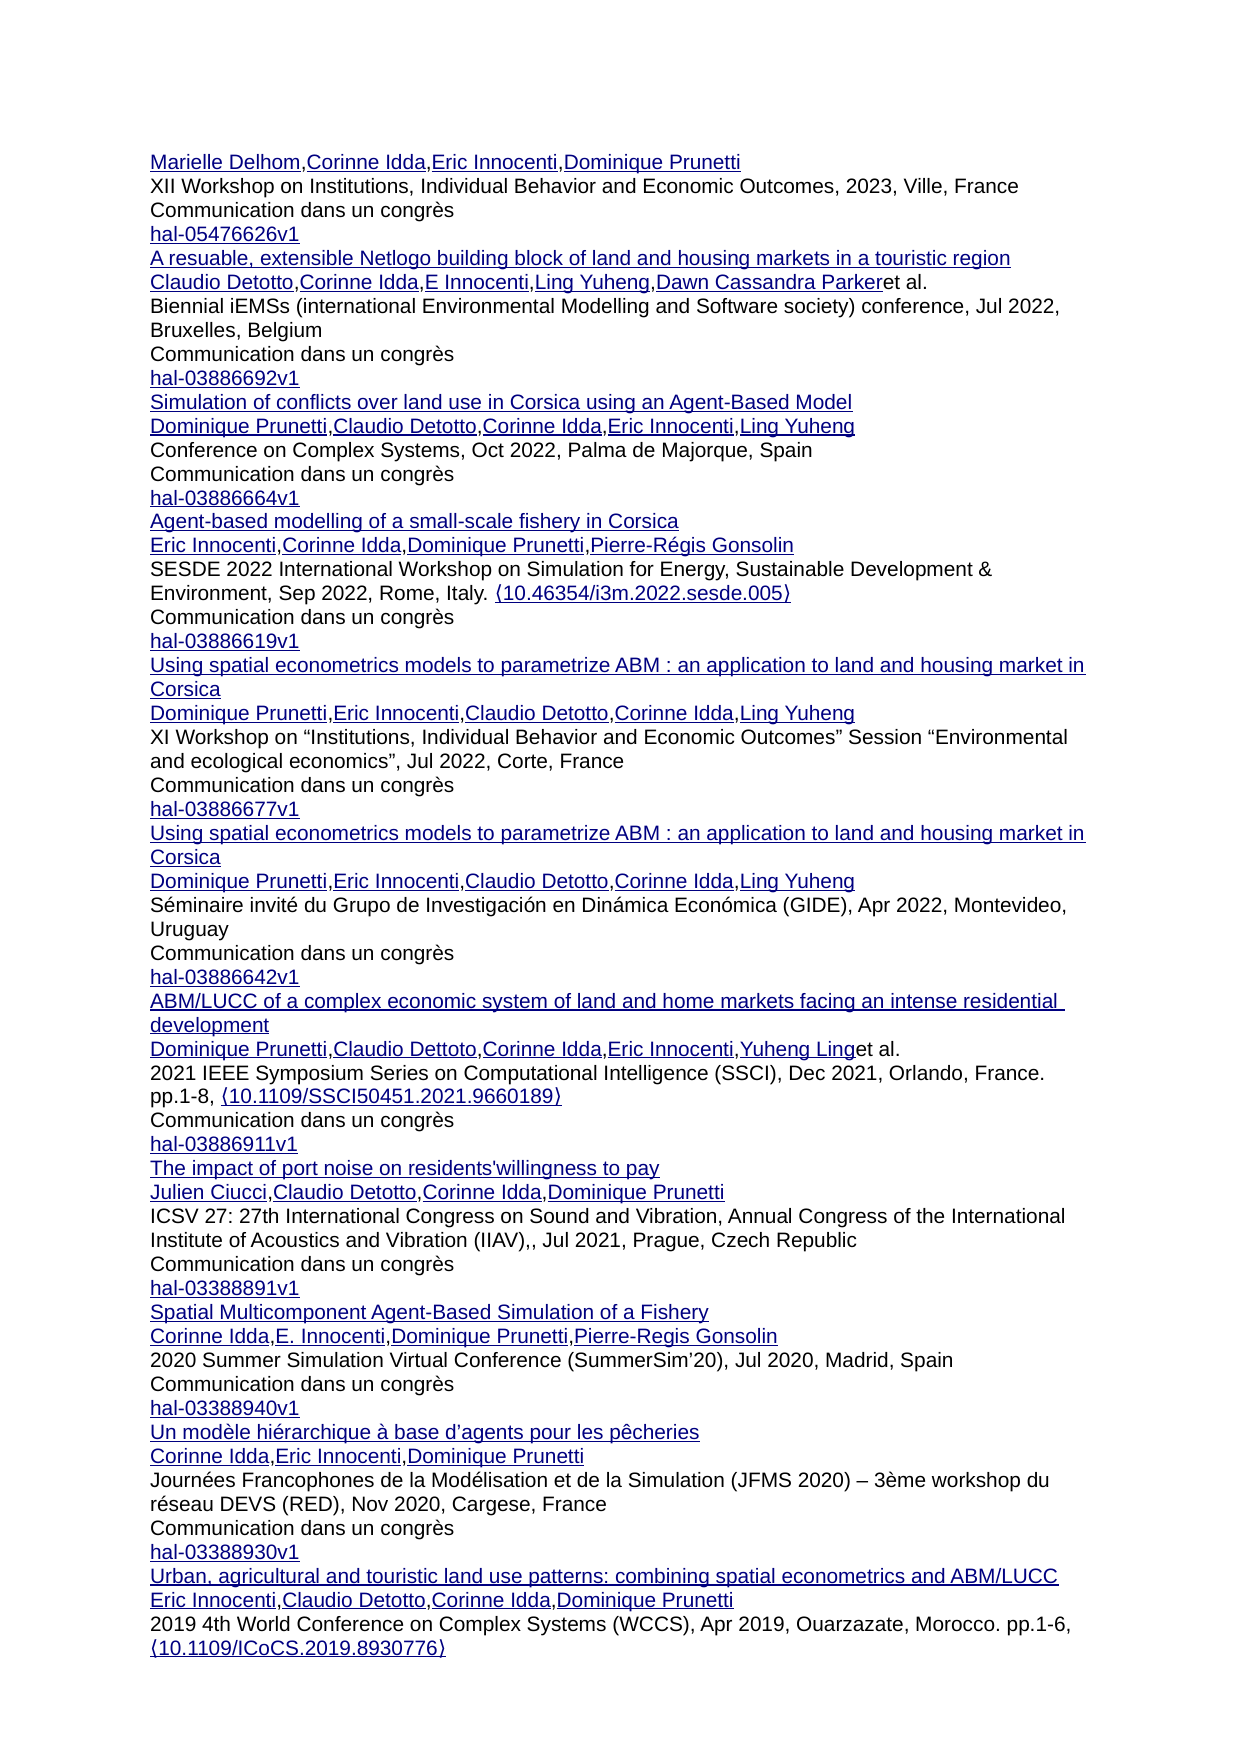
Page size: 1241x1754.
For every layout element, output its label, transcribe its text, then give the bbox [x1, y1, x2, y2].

table_cell Un modèle hiérarchique à base d’agents pour les pêcheries Corinne Idda,Eric Innocenti,Dominique Prunetti Journées Francophones de la Modélisation et de la Simulation (JFMS 2020) – 3ème workshop du réseau DEVS (RED), Nov 2020, Cargese, France Communication dans un congrès hal-03388930v1 [150, 1420, 1090, 1563]
table_cell A resuable, extensible Netlogo building block of land and housing markets in a touristic region Claudio Detotto,Corinne Idda,E Innocenti,Ling Yuheng,Dawn Cassandra Parkeret al. Biennial iEMSs (international Environmental Modelling and Software society) conference, Jul 2022, Bruxelles, Belgium Communication dans un congrès hal-03886692v1 [150, 246, 1090, 389]
table_cell Simulation of conflicts over land use in Corsica using an Agent-Based Model Dominique Prunetti,Claudio Detotto,Corinne Idda,Eric Innocenti,Ling Yuheng Conference on Complex Systems, Oct 2022, Palma de Majorque, Spain Communication dans un congrès hal-03886664v1 [150, 390, 1090, 509]
table_cell The impact of port noise on residents'willingness to pay Julien Ciucci,Claudio Detotto,Corinne Idda,Dominique Prunetti ICSV 27: 27th International Congress on Sound and Vibration, Annual Congress of the International Institute of Acoustics and Vibration (IIAV),, Jul 2021, Prague, Czech Republic Communication dans un congrès hal-03388891v1 [150, 1156, 1090, 1300]
table_cell Agent-based modelling of a small-scale fishery in Corsica Eric Innocenti,Corinne Idda,Dominique Prunetti,Pierre-Régis Gonsolin SESDE 2022 International Workshop on Simulation for Energy, Sustainable Development & Environment, Sep 2022, Rome, Italy. ⟨10.46354/i3m.2022.sesde.005⟩ Communication dans un congrès hal-03886619v1 [150, 509, 1090, 653]
table_cell ABM/LUCC of a complex economic system of land and home markets facing an intense residential development Dominique Prunetti,Claudio Dettoto,Corinne Idda,Eric Innocenti,Yuheng Linget al. 2021 IEEE Symposium Series on Computational Intelligence (SSCI), Dec 2021, Orlando, France. pp.1-8, ⟨10.1109/SSCI50451.2021.9660189⟩ Communication dans un congrès hal-03886911v1 [150, 989, 1090, 1156]
table_cell Marielle Delhom,Corinne Idda,Eric Innocenti,Dominique Prunetti XII Workshop on Institutions, Individual Behavior and Economic Outcomes, 2023, Ville, France Communication dans un congrès hal-05476626v1 [150, 150, 1090, 246]
table_cell Using spatial econometrics models to parametrize ABM : an application to land and housing market in Corsica Dominique Prunetti,Eric Innocenti,Claudio Detotto,Corinne Idda,Ling Yuheng XI Workshop on “Institutions, Individual Behavior and Economic Outcomes” Session “Environmental and ecological economics”, Jul 2022, Corte, France Communication dans un congrès hal-03886677v1 [150, 653, 1090, 821]
table_cell Urban, agricultural and touristic land use patterns: combining spatial econometrics and ABM/LUCC Eric Innocenti,Claudio Detotto,Corinne Idda,Dominique Prunetti 2019 4th World Conference on Complex Systems (WCCS), Apr 2019, Ouarzazate, Morocco. pp.1-6, ⟨10.1109/ICoCS.2019.8930776⟩ [150, 1564, 1090, 1659]
table_cell Using spatial econometrics models to parametrize ABM : an application to land and housing market in Corsica Dominique Prunetti,Eric Innocenti,Claudio Detotto,Corinne Idda,Ling Yuheng Séminaire invité du Grupo de Investigación en Dinámica Económica (GIDE), Apr 2022, Montevideo, Uruguay Communication dans un congrès hal-03886642v1 [150, 821, 1090, 988]
table_cell Spatial Multicomponent Agent-Based Simulation of a Fishery Corinne Idda,E. Innocenti,Dominique Prunetti,Pierre-Regis Gonsolin 2020 Summer Simulation Virtual Conference (SummerSim’20), Jul 2020, Madrid, Spain Communication dans un congrès hal-03388940v1 [150, 1300, 1090, 1420]
